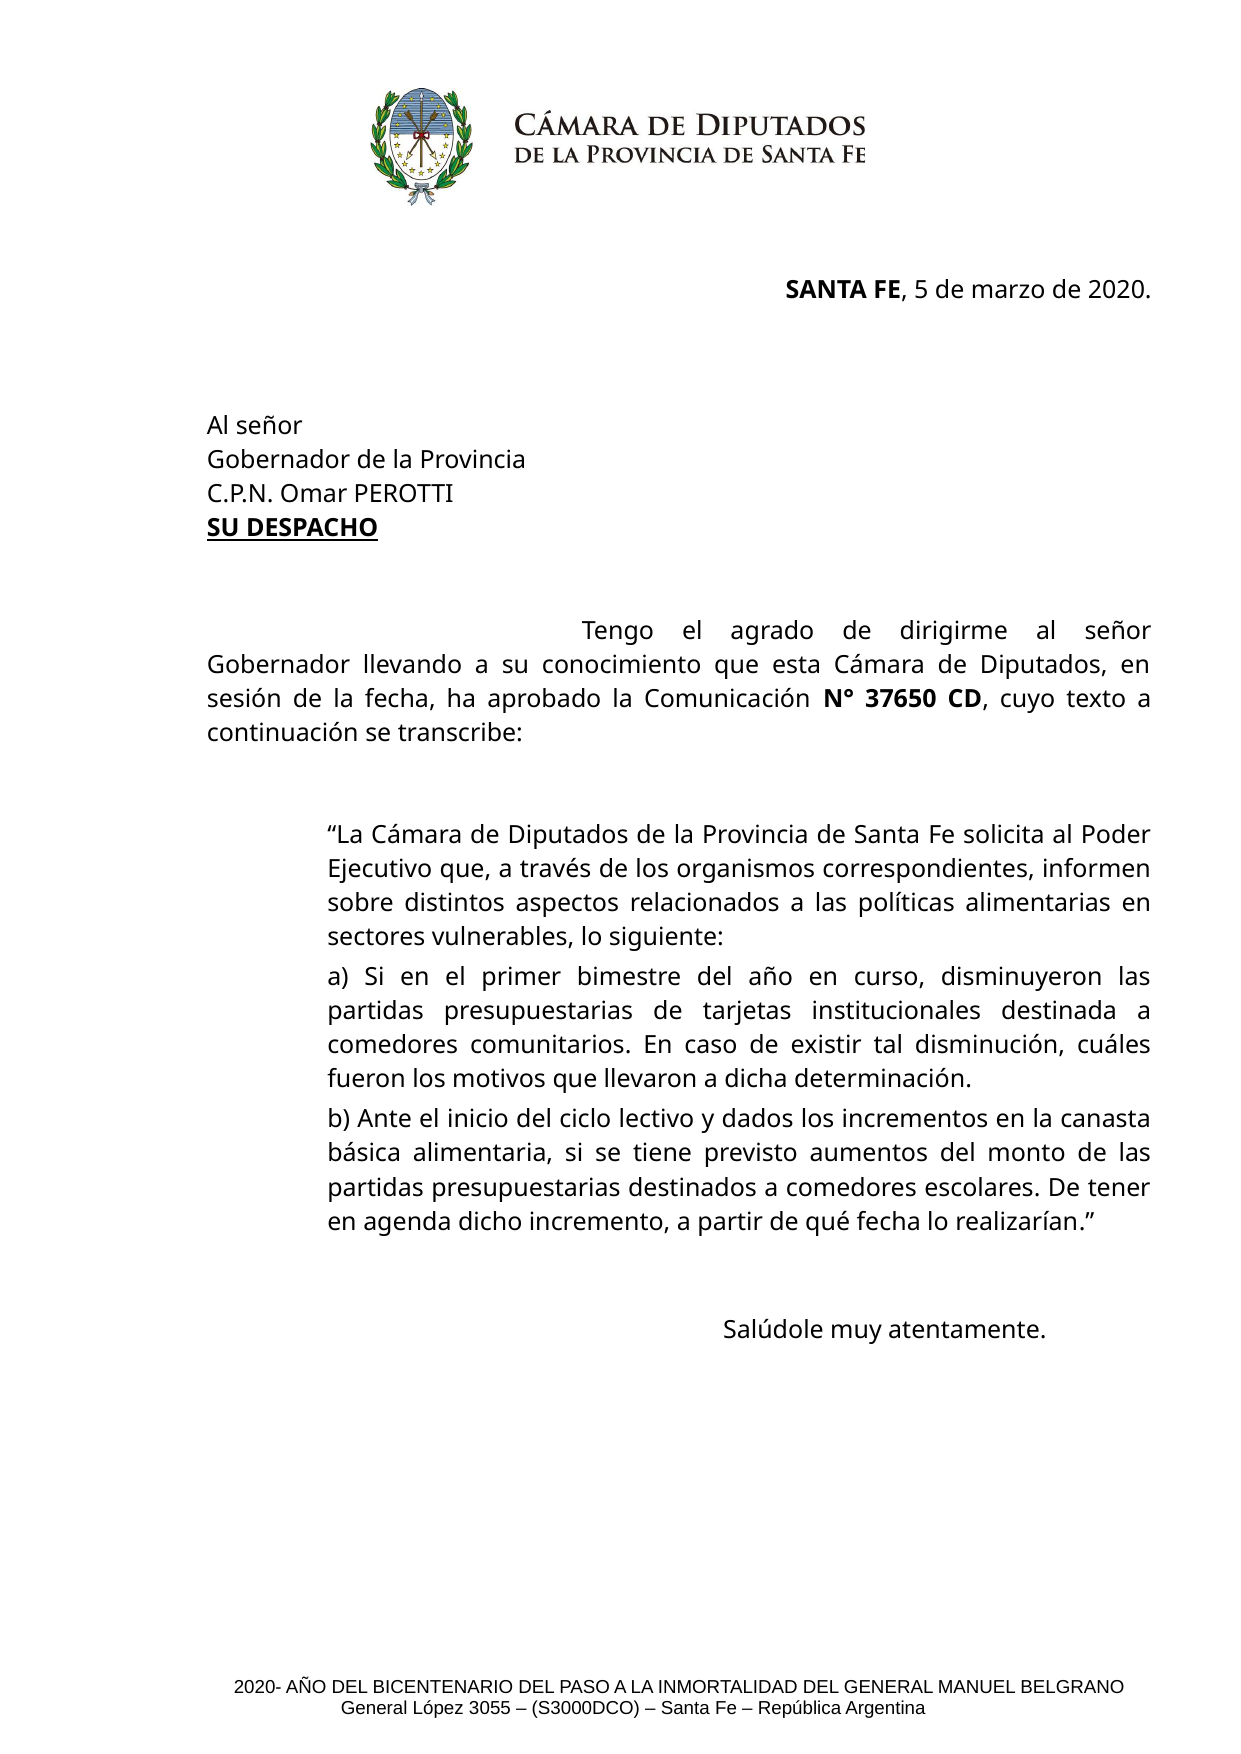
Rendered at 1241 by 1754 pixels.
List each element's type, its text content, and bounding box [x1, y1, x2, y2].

text Al señor [207, 408, 1152, 442]
text a) Si en el primer bimestre del año en curso, disminuyeron las partidas presupuestarias de tarjetas institucionales destinada a comedores comunitarios. En caso de existir tal disminución, cuáles fueron los motivos que llevaron a dicha determinación. [327, 959, 1152, 1095]
text Gobernador de la Provincia [207, 442, 1152, 476]
text SU DESPACHO [207, 510, 1152, 544]
picture [370, 88, 866, 210]
text Salúdole muy atentamente. [649, 1311, 1152, 1345]
text C.P.N. Omar PEROTTI [207, 476, 1152, 510]
text b) Ante el inicio del ciclo lectivo y dados los incrementos en la canasta básica alimentaria, si se tiene previsto aumentos del monto de las partidas presupuestarias destinados a comedores escolares. De tener en agenda dicho incremento, a partir de qué fecha lo realizarían.” [327, 1101, 1152, 1237]
text “La Cámara de Diputados de la Provincia de Santa Fe solicita al Poder Ejecutivo que, a través de los organismos correspondientes, informen sobre distintos aspectos relacionados a las políticas alimentarias en sectores vulnerables, lo siguiente: [327, 817, 1152, 953]
text Tengo el agrado de dirigirme al señor Gobernador llevando a su conocimiento que esta Cámara de Diputados, en sesión de la fecha, ha aprobado la Comunicación N° 37650 CD, cuyo texto a continuación se transcribe: [207, 612, 1152, 748]
text SANTA FE, 5 de marzo de 2020. [207, 272, 1152, 306]
